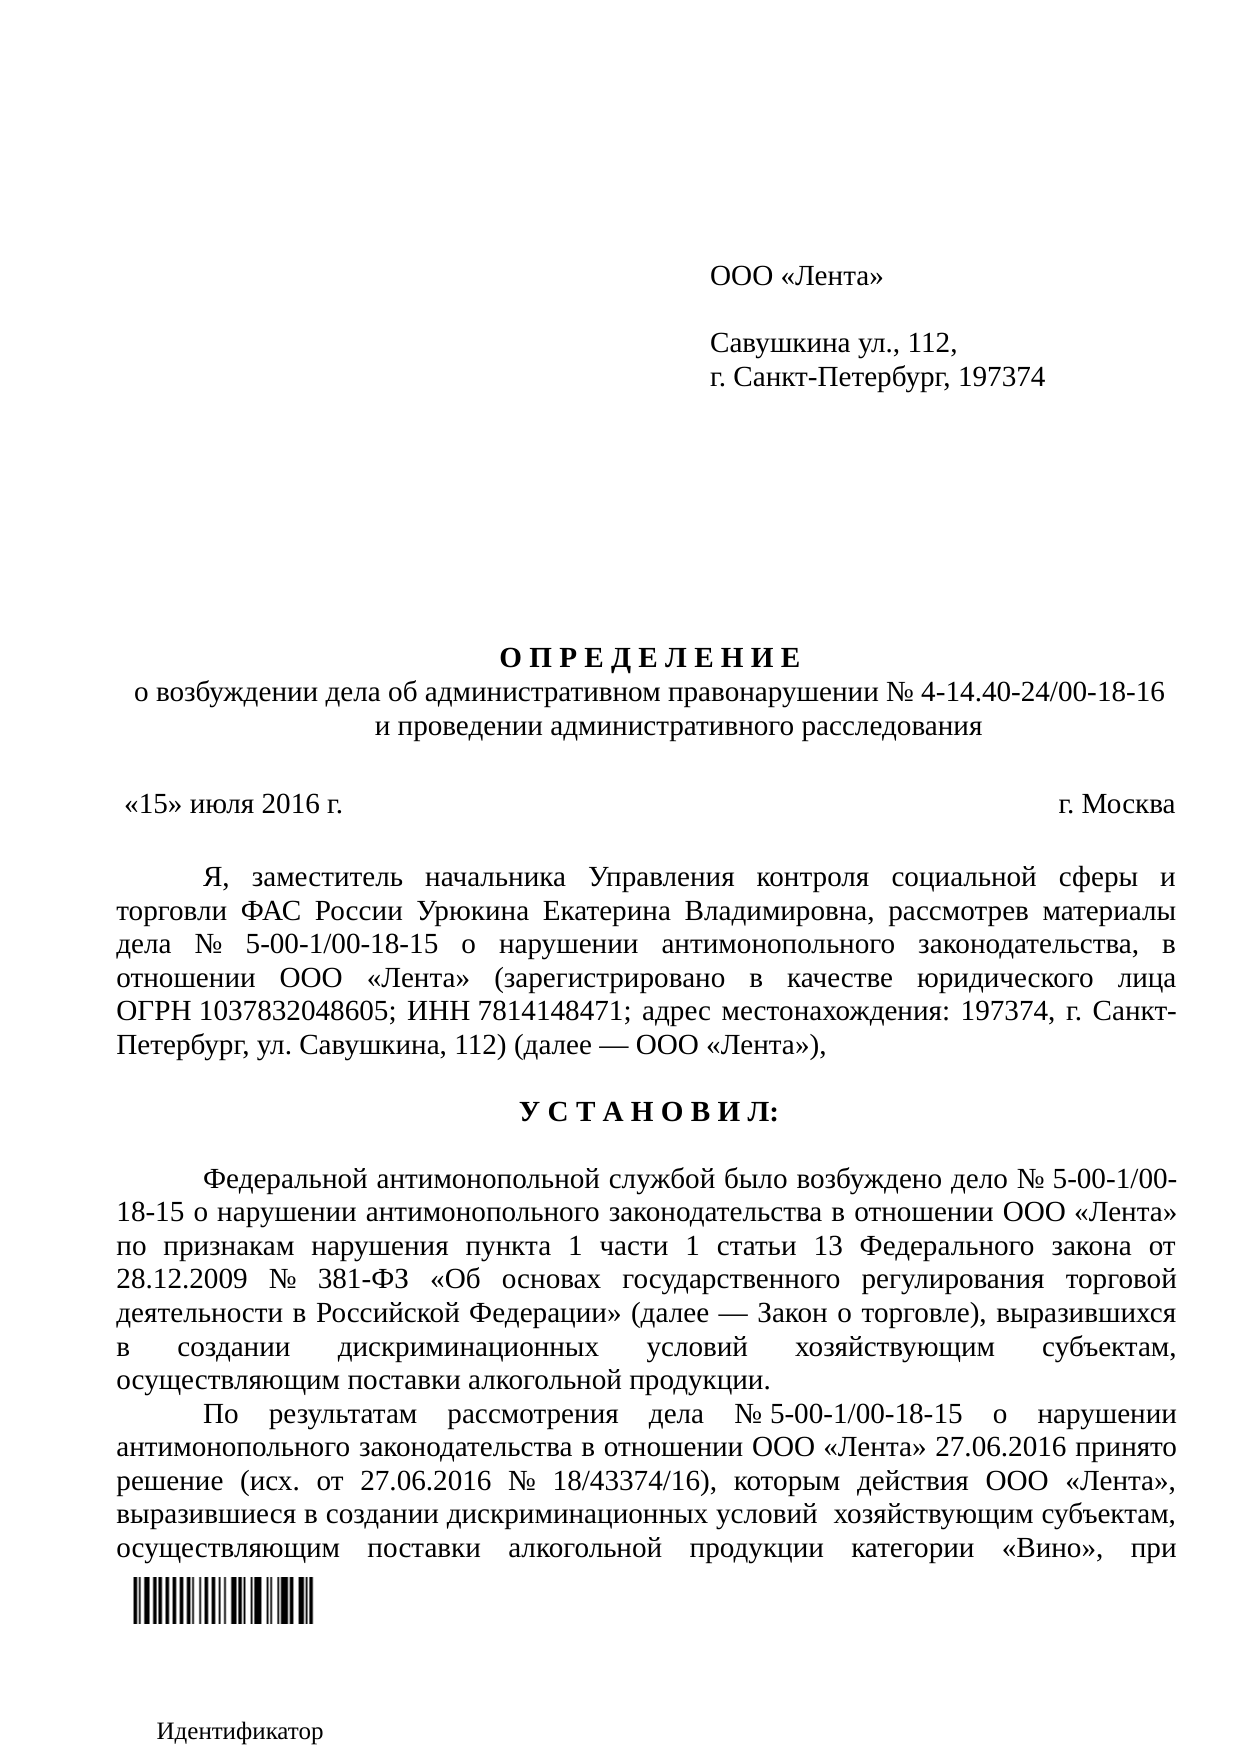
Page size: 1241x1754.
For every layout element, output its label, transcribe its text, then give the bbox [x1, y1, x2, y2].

text Федеральной антимонопольной службой было возбуждено дело № 5-00-1/00-18-15 о нарушении антимонопольного законодательства в отношении ООО «Лента» по признакам нарушения пункта 1 части 1 статьи 13 Федерального закона от 28.12.2009 № 381-ФЗ «Об основах государственного регулирования торговой деятельности в Российской Федерации» (далее — Закон о торговле), выразившихся в создании дискриминационных условий хозяйствующим субъектам, осуществляющим поставки алкогольной продукции. [116, 1161, 1177, 1396]
table_header [118, 185, 679, 635]
picture [118, 1577, 331, 1624]
text У С Т А Н О В И Л: [116, 1094, 1181, 1127]
text По результатам рассмотрения дела № 5-00-1/00-18-15 о нарушении антимонопольного законодательства в отношении ООО «Лента» 27.06.2016 принято решение (исх. от 27.06.2016 № 18/43374/16), которым действия ООО «Лента», выразившиеся в создании дискриминационных условий хозяйствующим субъектам, осуществляющим поставки алкогольной продукции категории «Вино», при [116, 1396, 1177, 1563]
table_cell г. Москва [650, 781, 1181, 826]
table_cell О П Р Е Д Е Л Е Н И Е о возбуждении дела об административном правонарушении № 4-14.40-24/00-18-16 и проведении административного расследования [118, 635, 1181, 781]
text Я, заместитель начальника Управления контроля социальной сферы и торговли ФАС России Урюкина Екатерина Владимировна, рассмотрев материалы дела № 5-00-1/00-18-15 о нарушении антимонопольного законодательства, в отношении ООО «Лента» (зарегистрировано в качестве юридического лица ОГРН 1037832048605; ИНН 7814148471; адрес местонахождения: 197374, г. Санкт-Петербург, ул. Савушкина, 112) (далее — ООО «Лента»), [116, 859, 1177, 1060]
table_header ООО «Лента» Савушкина ул., 112, г. Санкт-Петербург, 197374 [679, 185, 1181, 635]
table_cell «15» июля 2016 г. [118, 781, 649, 826]
